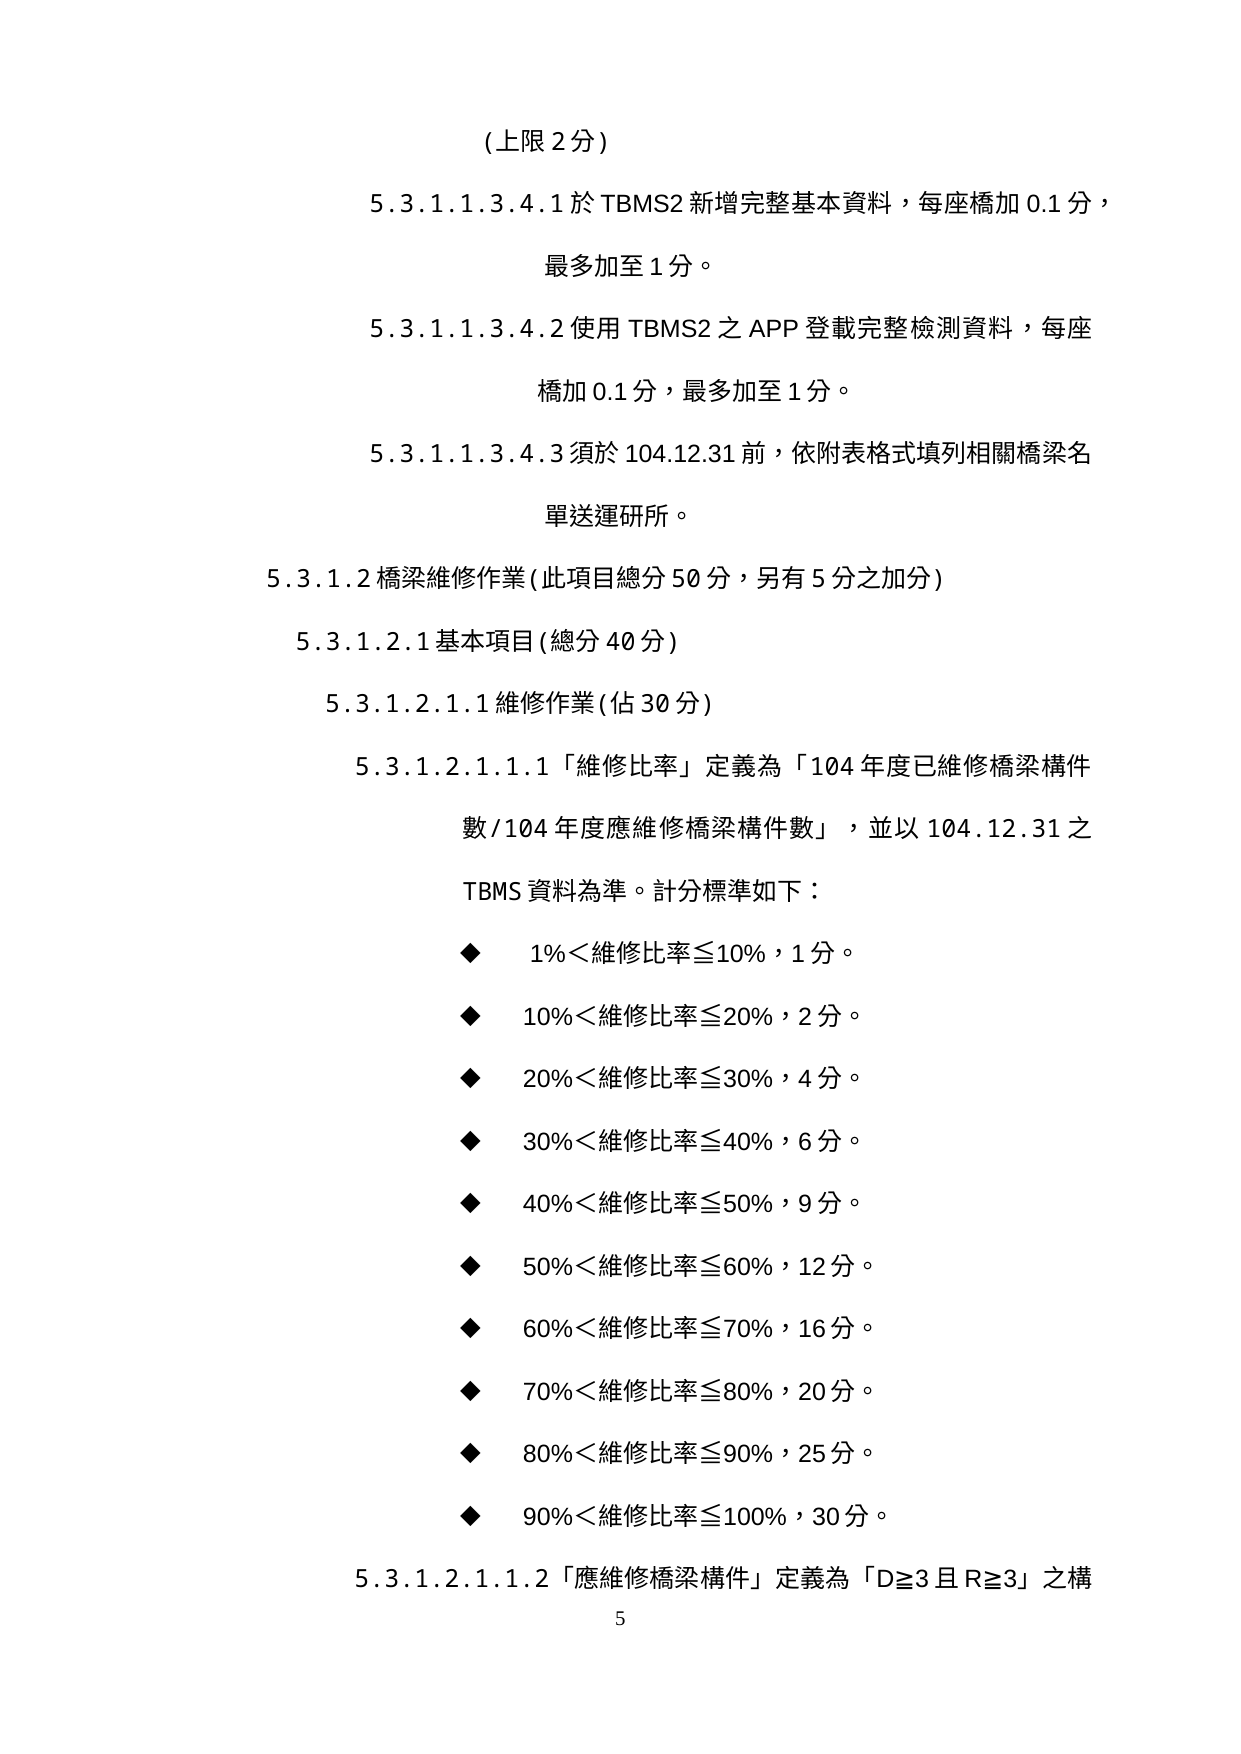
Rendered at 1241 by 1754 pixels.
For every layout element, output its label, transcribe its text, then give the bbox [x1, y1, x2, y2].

list 80%＜維修比率≦90%，25分。 [266, 1410, 1092, 1472]
list 20%＜維修比率≦30%，4分。 [266, 1035, 1092, 1097]
text 5.3.1.2.1基本項目(總分40分) [251, 597, 1092, 660]
text 5.3.1.2.1.1.2「應維修橋梁構件」定義為「D≧3且R≧3」之構 [354, 1535, 1092, 1597]
text 5.3.1.2橋梁維修作業(此項目總分50分，另有5分之加分) [148, 535, 1092, 597]
list 1%＜維修比率≦10%，1分。 [266, 910, 1092, 972]
list 90%＜維修比率≦100%，30分。 [266, 1472, 1092, 1535]
text (上限2分) [325, 97, 1092, 160]
list 40%＜維修比率≦50%，9分。 [266, 1160, 1092, 1222]
text 5.3.1.1.3.4.1於TBMS2新增完整基本資料，每座橋加0.1分，最多加至1分。 [369, 160, 1092, 285]
list 30%＜維修比率≦40%，6分。 [266, 1097, 1092, 1160]
text 5.3.1.1.3.4.2使用TBMS2之APP登載完整檢測資料，每座橋加0.1分，最多加至1分。 [369, 285, 1092, 410]
list 70%＜維修比率≦80%，20分。 [266, 1347, 1092, 1410]
text 5.3.1.2.1.1.1「維修比率」定義為「104年度已維修橋梁構件數/104年度應維修橋梁構件數」，並以104.12.31之TBMS資料為準。計分標準如下： [354, 722, 1092, 910]
list 60%＜維修比率≦70%，16分。 [266, 1285, 1092, 1347]
text 5.3.1.2.1.1維修作業(佔30分) [192, 660, 1092, 722]
list 10%＜維修比率≦20%，2分。 [266, 972, 1092, 1035]
text 5.3.1.1.3.4.3須於104.12.31前，依附表格式填列相關橋梁名單送運研所。 [369, 410, 1092, 535]
list 50%＜維修比率≦60%，12分。 [266, 1222, 1092, 1285]
